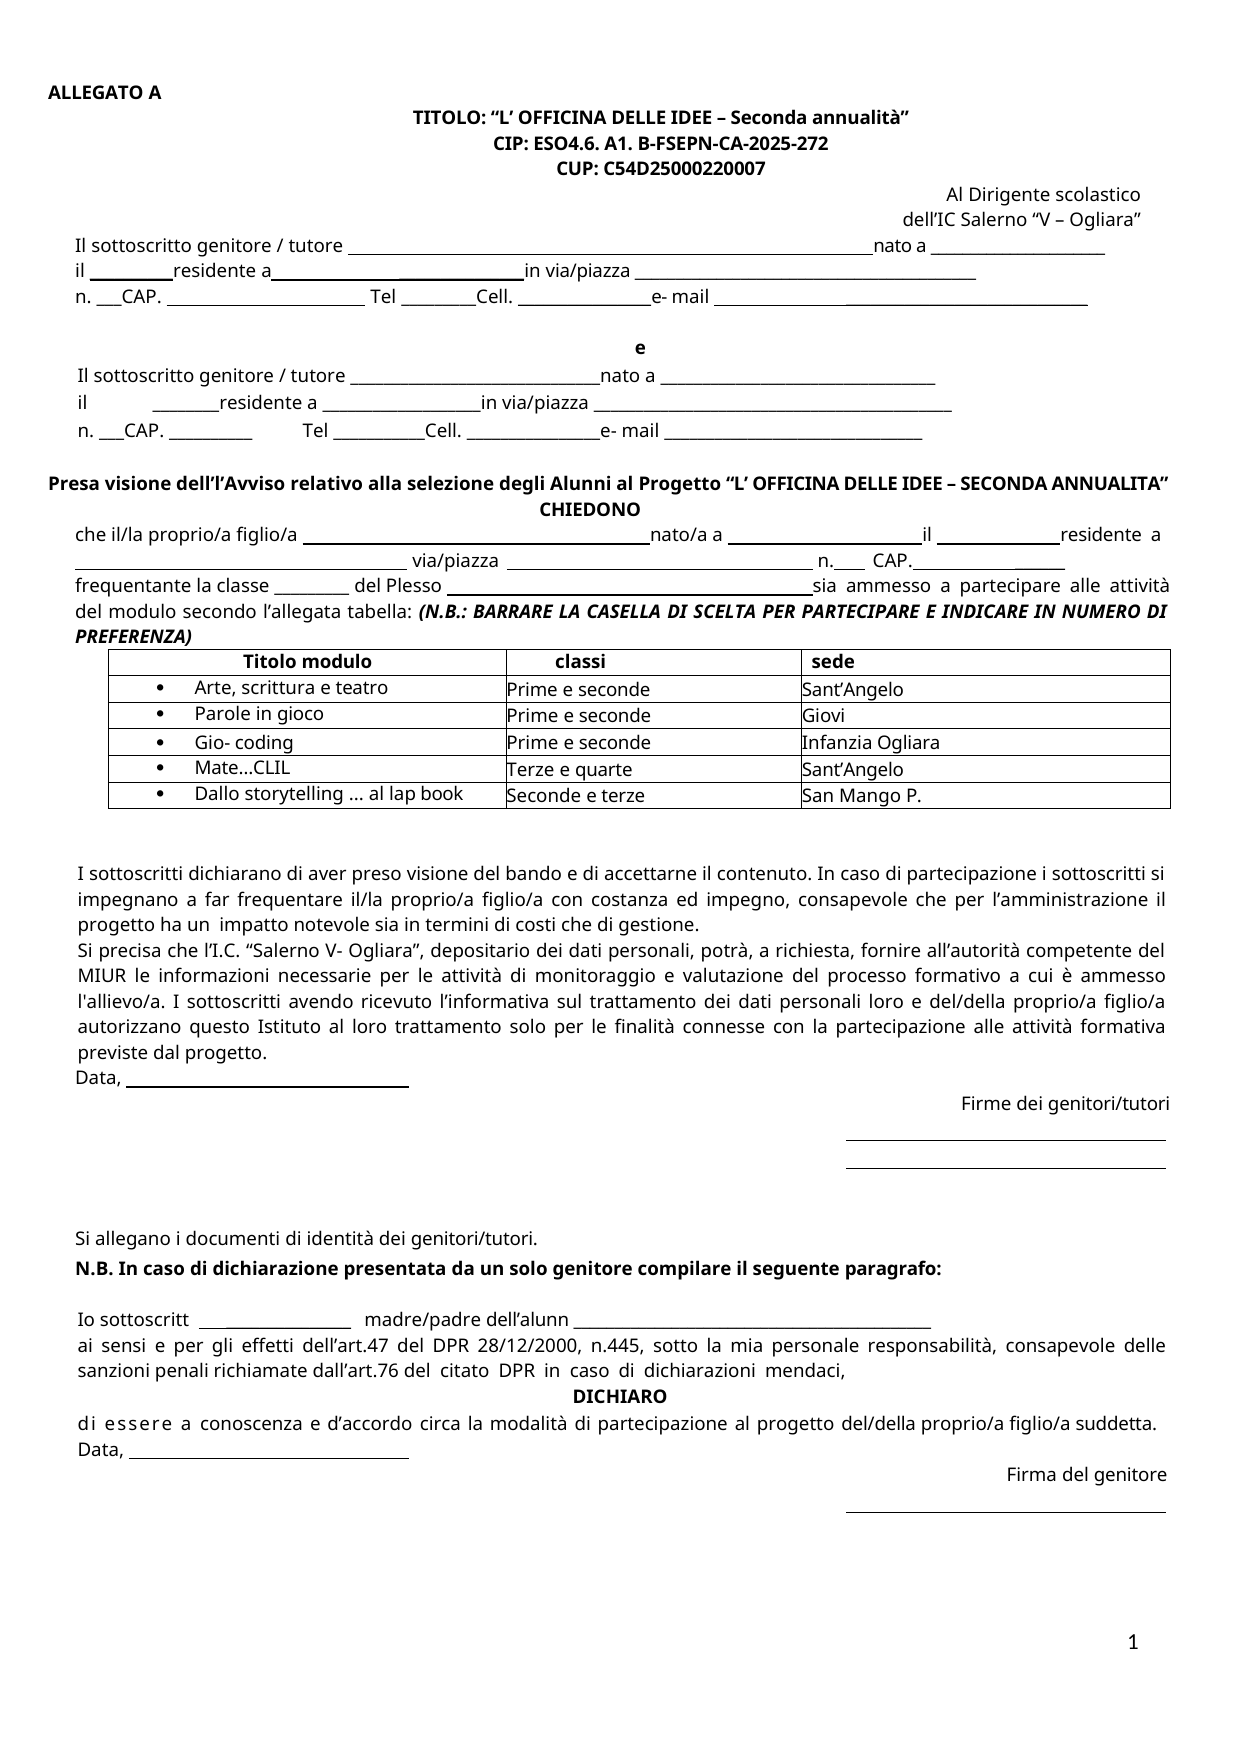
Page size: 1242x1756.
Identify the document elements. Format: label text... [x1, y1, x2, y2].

text Al Dirigente scolastico [796, 181, 1141, 207]
text il ________residente a ___________________in via/piazza ___________________________________________ [77, 389, 1206, 415]
table_cell Prime e seconde [507, 676, 801, 702]
table_cell  Mate…CLIL [109, 756, 506, 782]
text Il sottoscritto genitore / tutore ______________________________nato a _________________________________ [77, 362, 1206, 387]
table_cell Prime e seconde [507, 729, 801, 755]
text Firma del genitore [48, 1462, 1167, 1487]
text CIP: ESO4.6. A1. B-FSEPN-CA-2025-272 [181, 130, 1141, 156]
text dell’IC Salerno “V – Ogliara” [796, 207, 1141, 232]
text I sottoscritti dichiarano di aver preso visione del bando e di accettarne il contenuto. In caso di partecipazione i sottoscritti si impegnano a far frequentare il/la proprio/a figlio/a con costanza ed impegno, consapevole che per l’amministrazione il progetto ha un impatto notevole sia in termini di costi che di gestione. [77, 861, 1167, 937]
table_cell Sant’Angelo [802, 676, 1170, 702]
text n. ___CAP. __________ Tel ___________Cell. ________________e- mail _______________________________ [77, 417, 1206, 443]
table_cell Terze e quarte [507, 756, 801, 782]
table_cell Seconde e terze [507, 783, 801, 808]
table_cell Sant’Angelo [802, 756, 1170, 782]
text Data, [77, 1436, 1206, 1462]
table_header sede [802, 650, 1170, 675]
subtitle N.B. In caso di dichiarazione presentata da un solo genitore compilare il seguente paragrafo: [75, 1255, 1206, 1281]
table_cell Prime e seconde [507, 703, 801, 728]
text Si allegano i documenti di identità dei genitori/tutori. [75, 1226, 1206, 1251]
subtitle ALLEGATO A [48, 79, 1194, 104]
text Si precisa che l’I.C. “Salerno V- Ogliara”, depositario dei dati personali, potrà, a richiesta, fornire all’autorità competente del MIUR le informazioni necessarie per le attività di monitoraggio e valutazione del processo formativo a cui è ammesso l'allievo/a. I sottoscritti avendo ricevuto l’informativa sul trattamento dei dati personali loro e del/della proprio/a figlio/a autorizzano questo Istituto al loro trattamento solo per le finalità connesse con la partecipazione alle attività formativa previste dal progetto. [77, 937, 1167, 1065]
subtitle Presa visione dell’l’Avviso relativo alla selezione degli Alunni al Progetto “L’ OFFICINA DELLE IDEE – SECONDA ANNUALITA” [48, 470, 1200, 496]
text CUP: C54D25000220007 [181, 156, 1141, 181]
table_cell Infanzia Ogliara [802, 729, 1170, 755]
text di essere a conoscenza e d’accordo circa la modalità di partecipazione al progetto del/della proprio/a figlio/a suddetta. [77, 1408, 1170, 1436]
table_cell  Arte, scrittura e teatro [109, 676, 506, 702]
text n. ___CAP. Tel _________Cell. ________________e- mail _____________________________ [75, 283, 1200, 309]
table_cell Giovi [802, 703, 1170, 728]
table_cell  Gio- coding [109, 729, 506, 755]
text Data, [75, 1065, 1206, 1090]
text CHIEDONO [75, 496, 1105, 521]
text Il sottoscritto genitore / tutore nato a ______________________ [75, 232, 1206, 258]
table_cell  Dallo storytelling ... al lap book [109, 783, 506, 808]
text e [75, 334, 1206, 360]
table_header classi [507, 650, 801, 675]
text che il/la proprio/a figlio/a nato/a a il residente a via/piazza n. CAP. ______ frequentante la classe _________ del Plesso sia ammesso a partecipare alle attività del modulo secondo l’allegata tabella: (N.B.: BARRARE LA CASELLA DI SCELTA PER PARTECIPARE E INDICARE IN NUMERO DI PREFERENZA) [75, 521, 1170, 649]
text DICHIARO [77, 1383, 1167, 1408]
text il __________residente a _______________in via/piazza __________________________________________ [75, 258, 1206, 283]
text TITOLO: “L’ OFFICINA DELLE IDEE – Seconda annualità” [181, 104, 1141, 130]
table_header Titolo modulo [109, 650, 506, 675]
text ai sensi e per gli effetti dell’art.47 del DPR 28/12/2000, n.445, sotto la mia personale responsabilità, consapevole delle sanzioni penali richiamate dall’art.76 del citato DPR in caso di dichiarazioni mendaci, [77, 1332, 1167, 1383]
table_cell San Mango P. [802, 783, 1170, 808]
text Firme dei genitori/tutori [48, 1090, 1170, 1116]
table_cell  Parole in gioco [109, 703, 506, 728]
text Io sottoscritt _______________ madre/padre dell’alunn ____________________________________________ [77, 1306, 1206, 1332]
